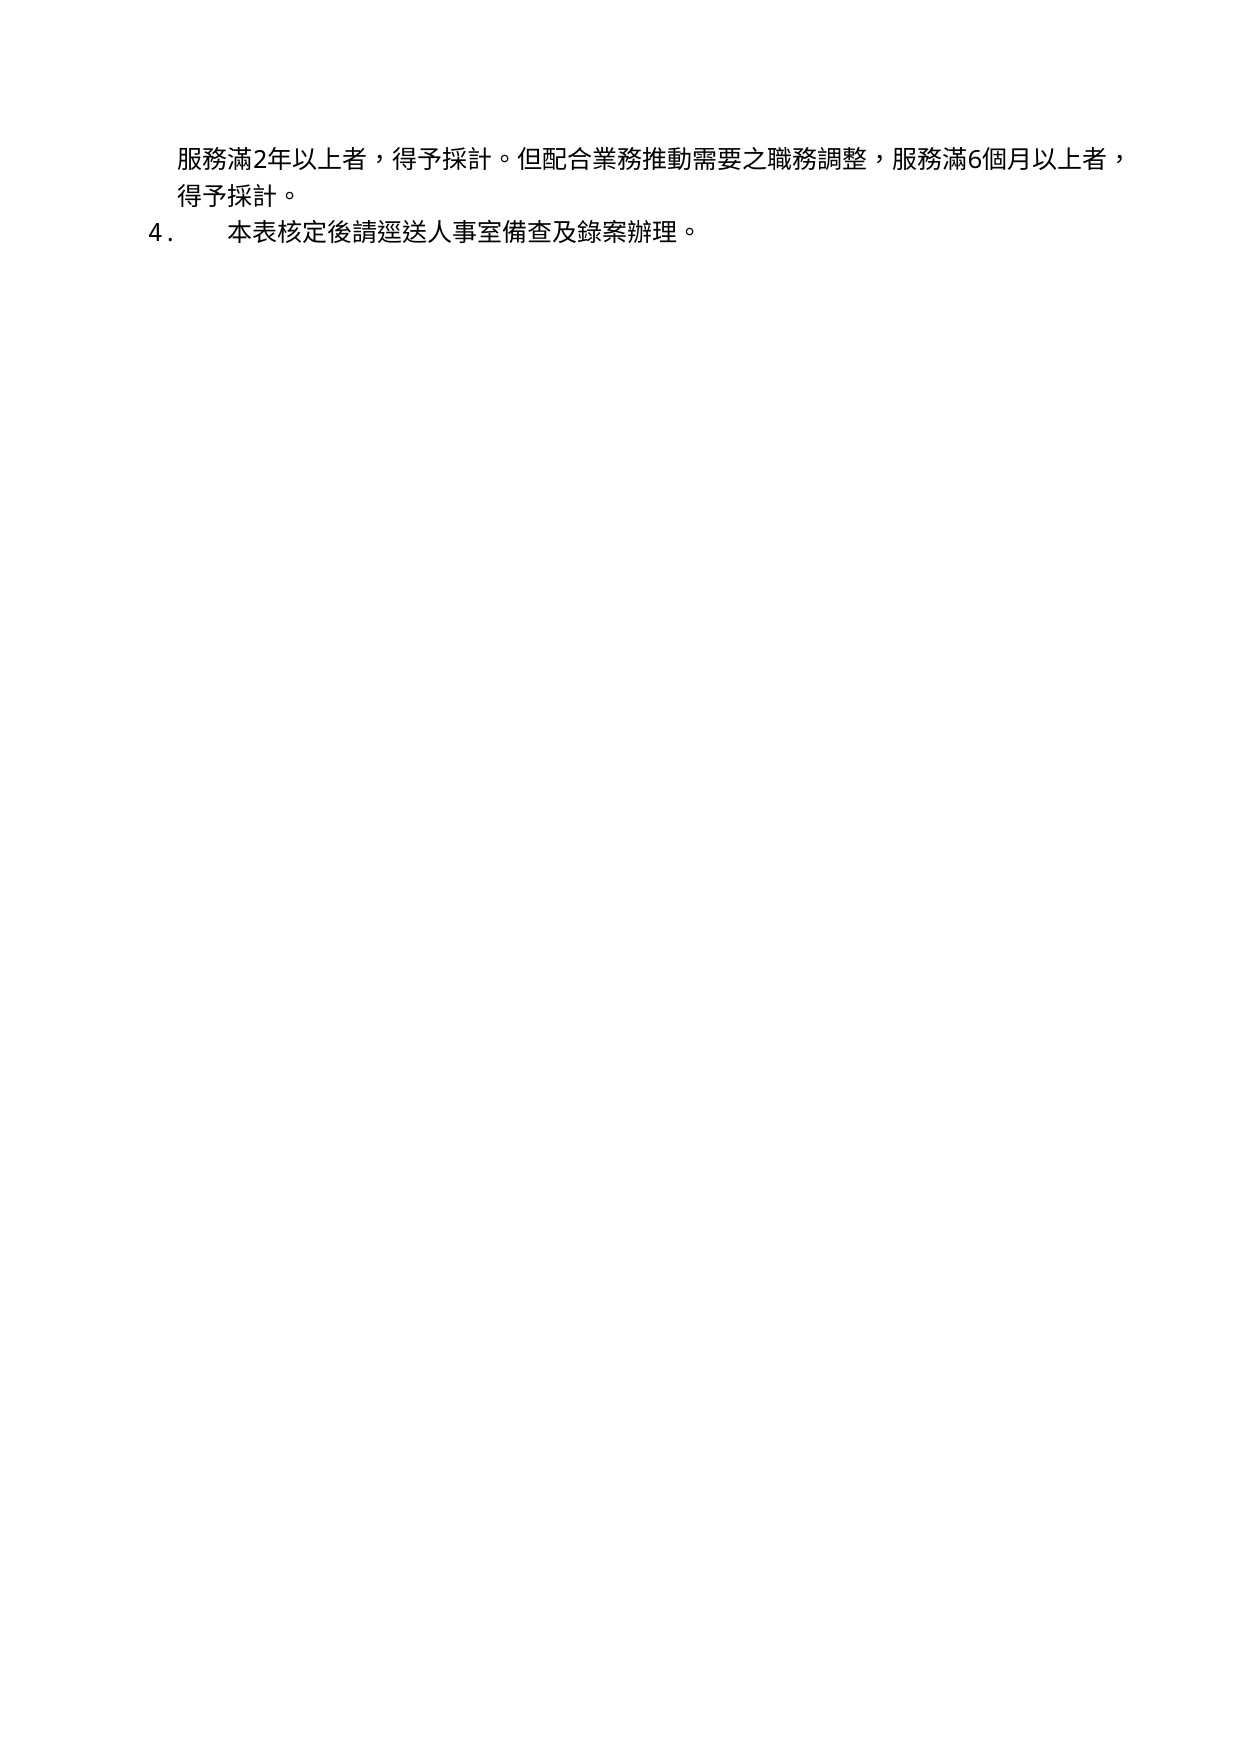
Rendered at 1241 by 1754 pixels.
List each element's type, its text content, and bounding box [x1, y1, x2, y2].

list 本表核定後請逕送人事室備查及錄案辦理。 [148, 212, 1122, 249]
list 依據本校職員陞任評分標準表規定，工作指派擔任與現職職責程度相當之工作，服務滿2年以上者，得予採計。但配合業務推動需要之職務調整，服務滿6個月以上者，得予採計。 [148, 140, 1122, 212]
